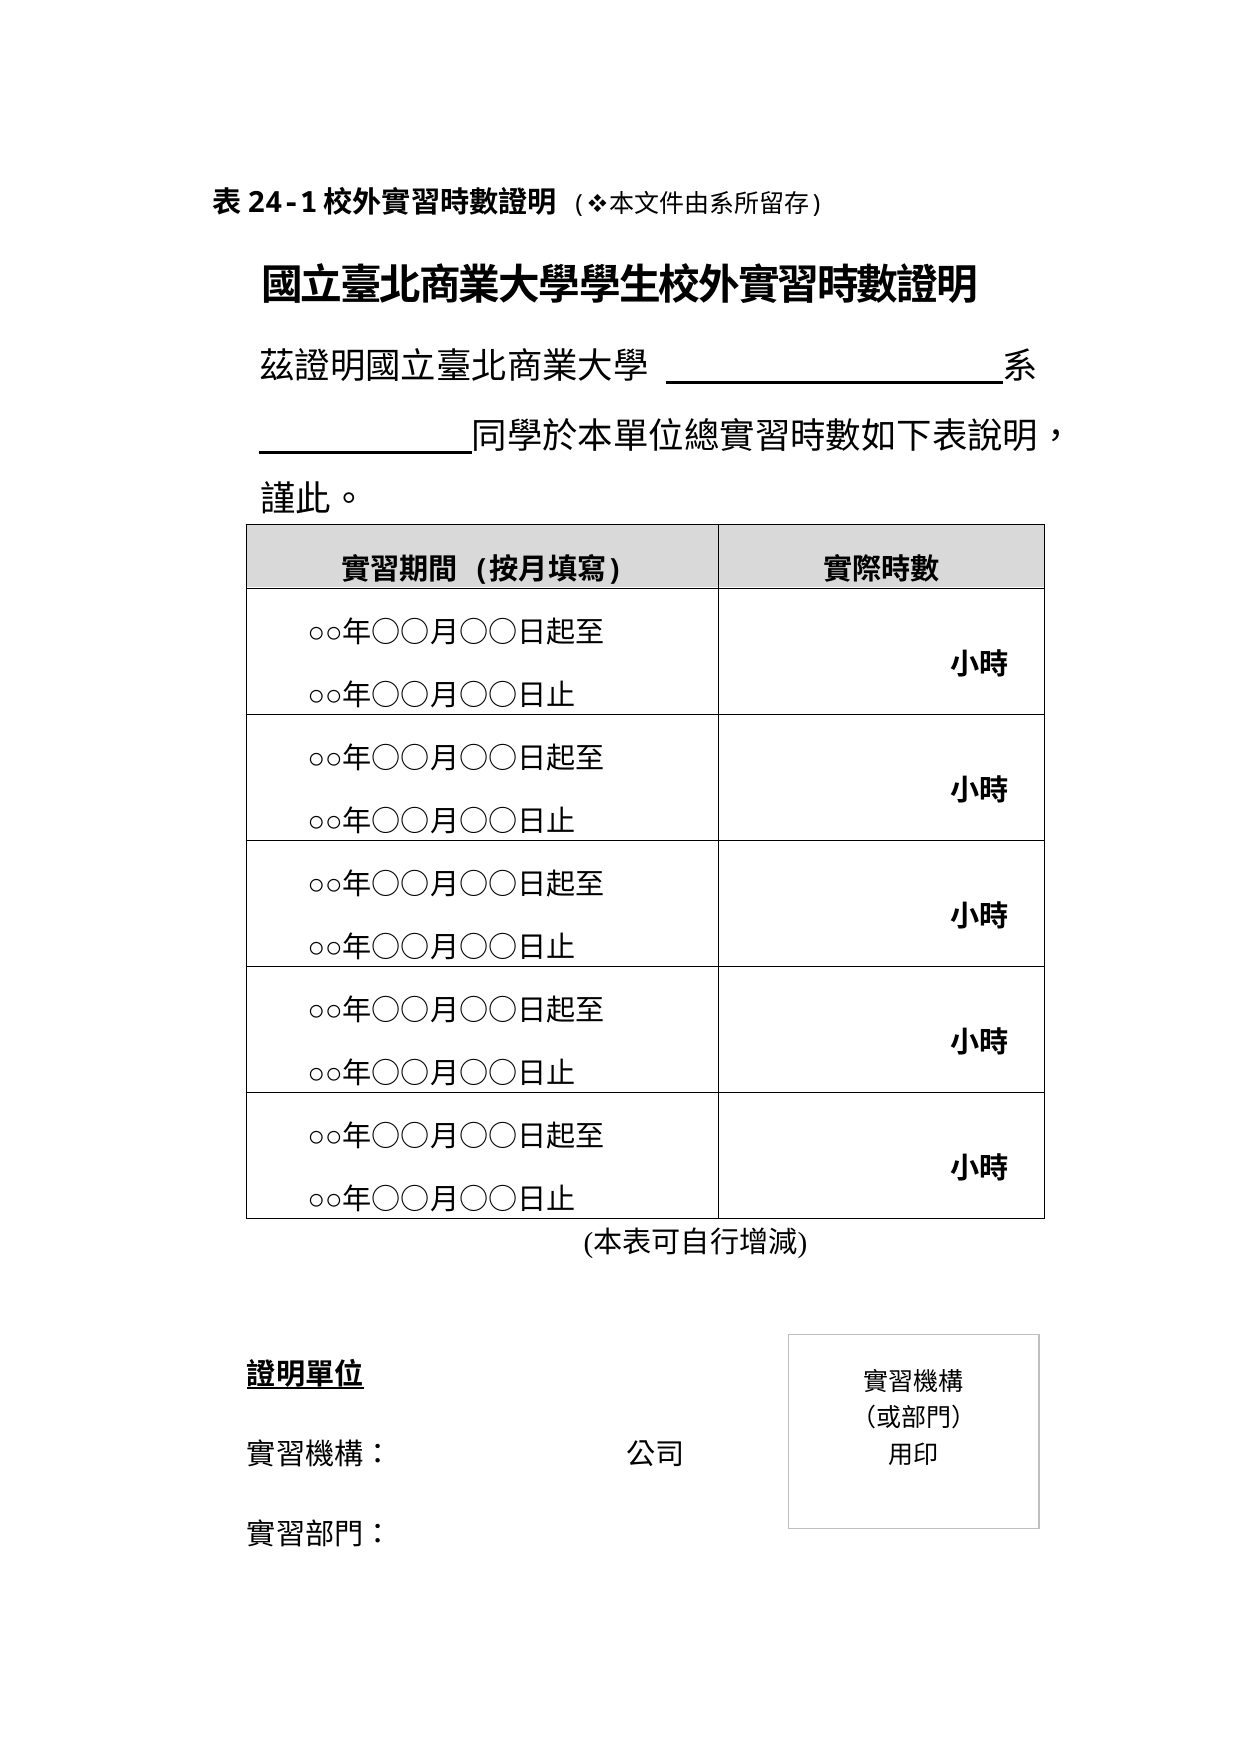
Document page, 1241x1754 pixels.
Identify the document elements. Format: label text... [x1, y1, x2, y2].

table_cell 小時 [719, 1093, 1044, 1218]
text (本表可自行增減) [437, 1219, 1053, 1261]
text 實習機構： 公司 [247, 1431, 787, 1473]
table_cell ○○年○○月○○日起至 ○○年○○月○○日止 [247, 967, 718, 1092]
text （或部門） [804, 1398, 1023, 1434]
subtitle 表24-1校外實習時數證明 (本文件由系所留存) [212, 158, 1053, 221]
text 證明單位 [247, 1335, 788, 1529]
text 實習部門： [247, 1510, 1053, 1553]
text [789, 1335, 1038, 1528]
text [1040, 1431, 1053, 1473]
table_cell 小時 [719, 589, 1044, 713]
table_cell ○○年○○月○○日起至 ○○年○○月○○日止 [247, 1093, 718, 1218]
text 同學於本單位總實習時數如下表說明，謹此。 [259, 391, 1053, 516]
table_header 實習期間 (按月填寫) [247, 525, 718, 587]
table_header 實際時數 [719, 525, 1044, 587]
table_cell 小時 [719, 967, 1044, 1092]
table_cell ○○年○○月○○日起至 ○○年○○月○○日止 [247, 589, 718, 713]
table_cell 小時 [719, 841, 1044, 966]
table_cell ○○年○○月○○日起至 ○○年○○月○○日止 [247, 715, 718, 839]
text 實習機構 [804, 1362, 1023, 1398]
table_cell ○○年○○月○○日起至 ○○年○○月○○日止 [247, 841, 718, 966]
text [1040, 1351, 1053, 1393]
text 茲證明國立臺北商業大學 系 [259, 321, 1053, 384]
text 用印 [804, 1434, 1023, 1470]
table_cell 小時 [719, 715, 1044, 839]
text 國立臺北商業大學學生校外實習時數證明 [187, 240, 1053, 302]
